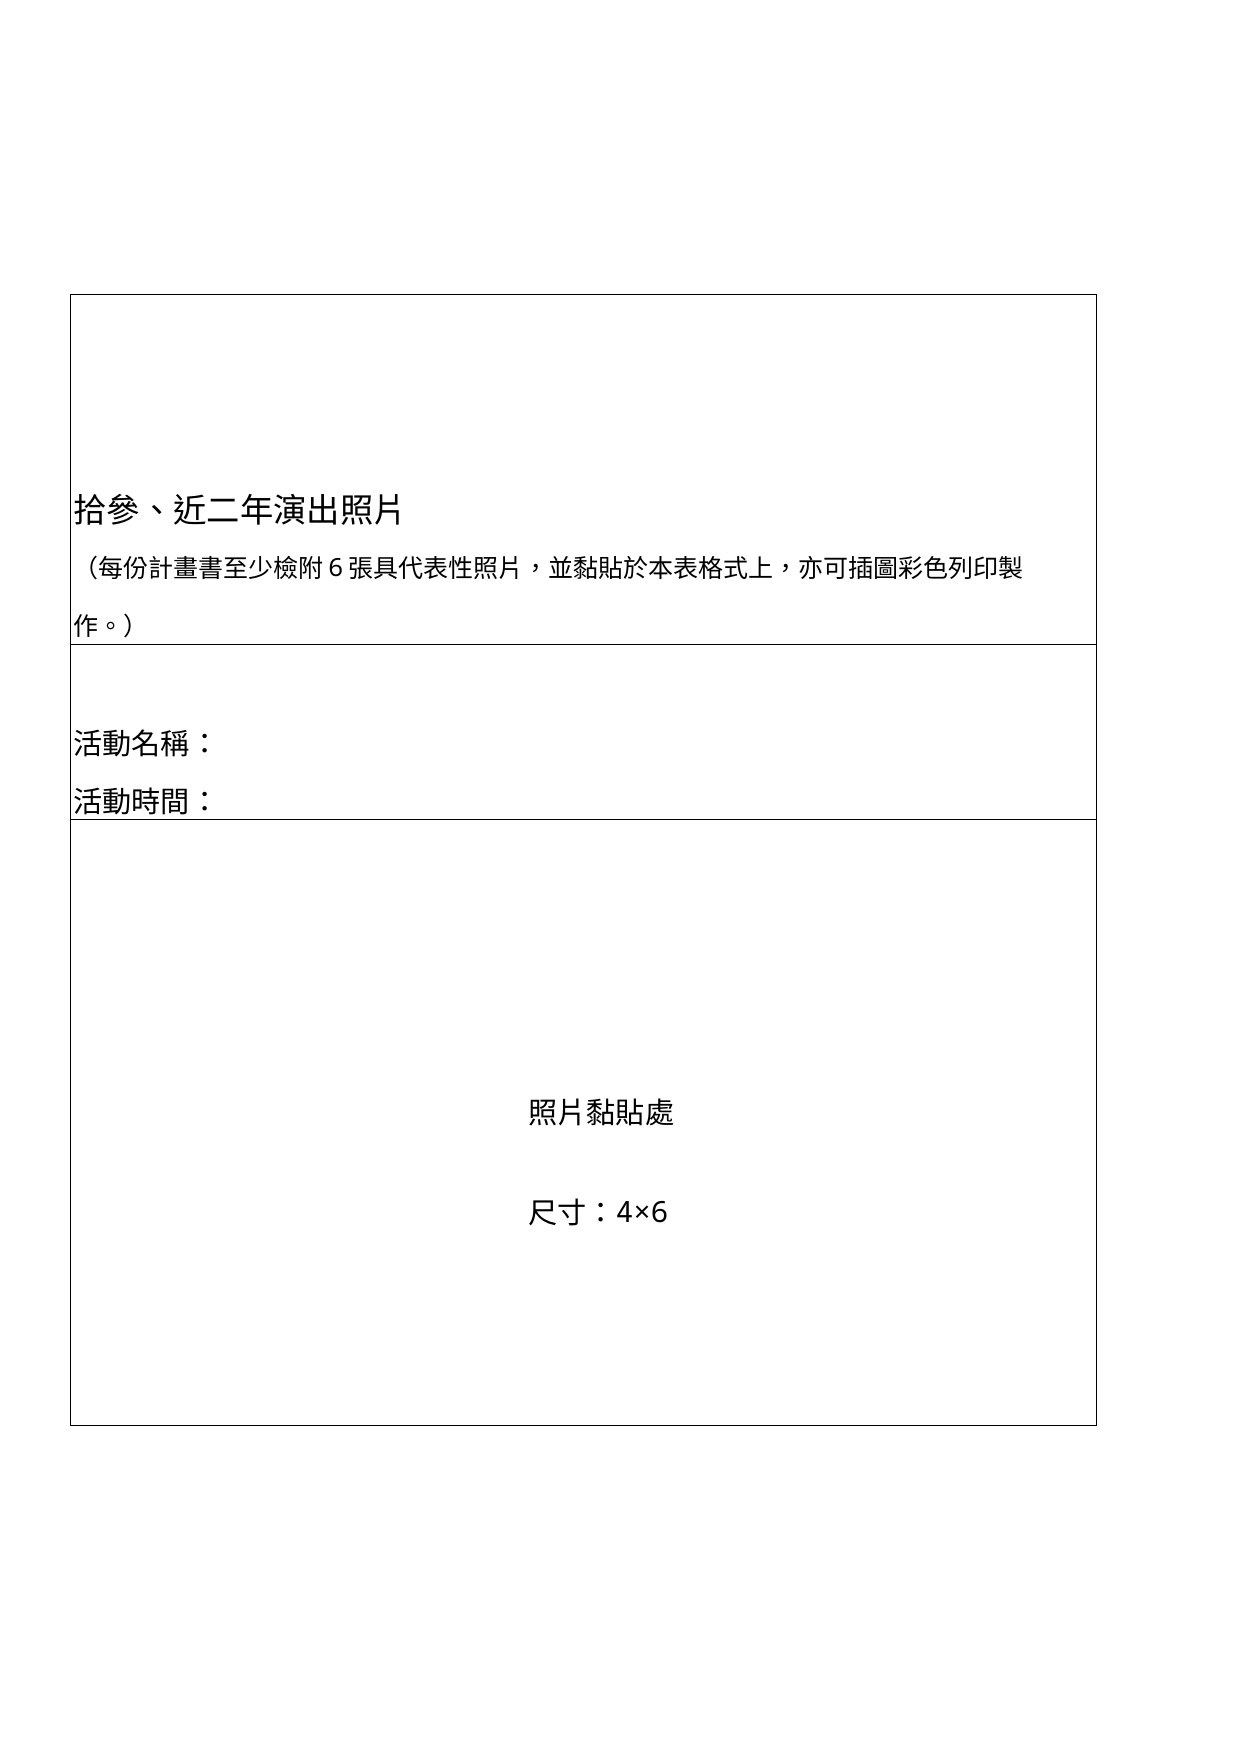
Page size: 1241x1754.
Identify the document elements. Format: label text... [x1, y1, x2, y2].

table_cell 活動名稱： 活動時間： [71, 645, 1096, 819]
table_cell [59, 819, 70, 1424]
table_cell [59, 644, 70, 819]
table_cell [59, 294, 70, 644]
table_cell 照片黏貼處 尺寸：4×6 [71, 820, 1096, 1424]
table_cell 拾參、近二年演出照片 （每份計畫書至少檢附6張具代表性照片，並黏貼於本表格式上，亦可插圖彩色列印製作。） [71, 295, 1096, 644]
